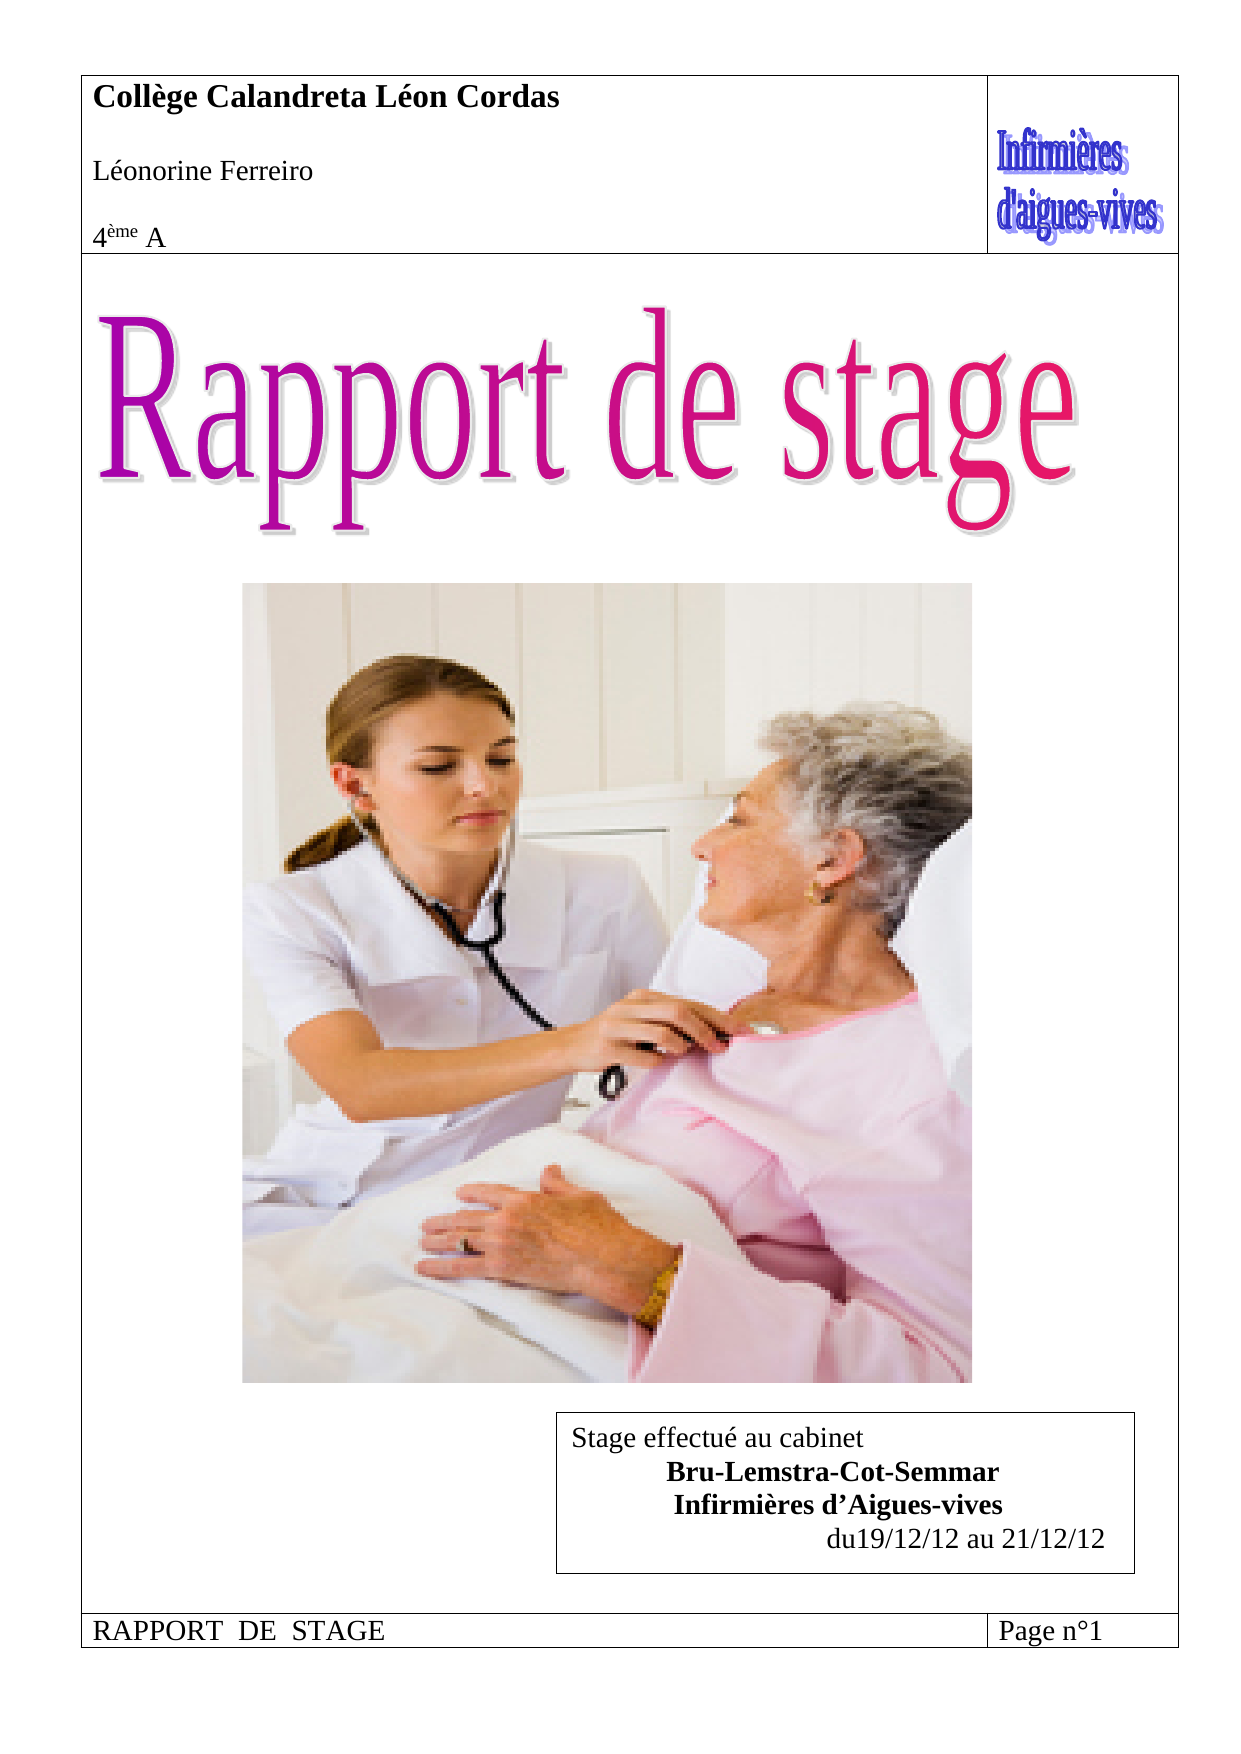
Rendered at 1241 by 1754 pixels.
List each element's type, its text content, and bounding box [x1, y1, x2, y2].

table_header Collège Calandreta Léon Cordas Léonorine Ferreiro 4ème A [82, 76, 987, 253]
table_cell RAPPORT DE STAGE [82, 1614, 987, 1647]
table_cell Page n°1 [988, 1614, 1178, 1647]
table_cell [82, 254, 1178, 1612]
table_header [988, 76, 1178, 253]
